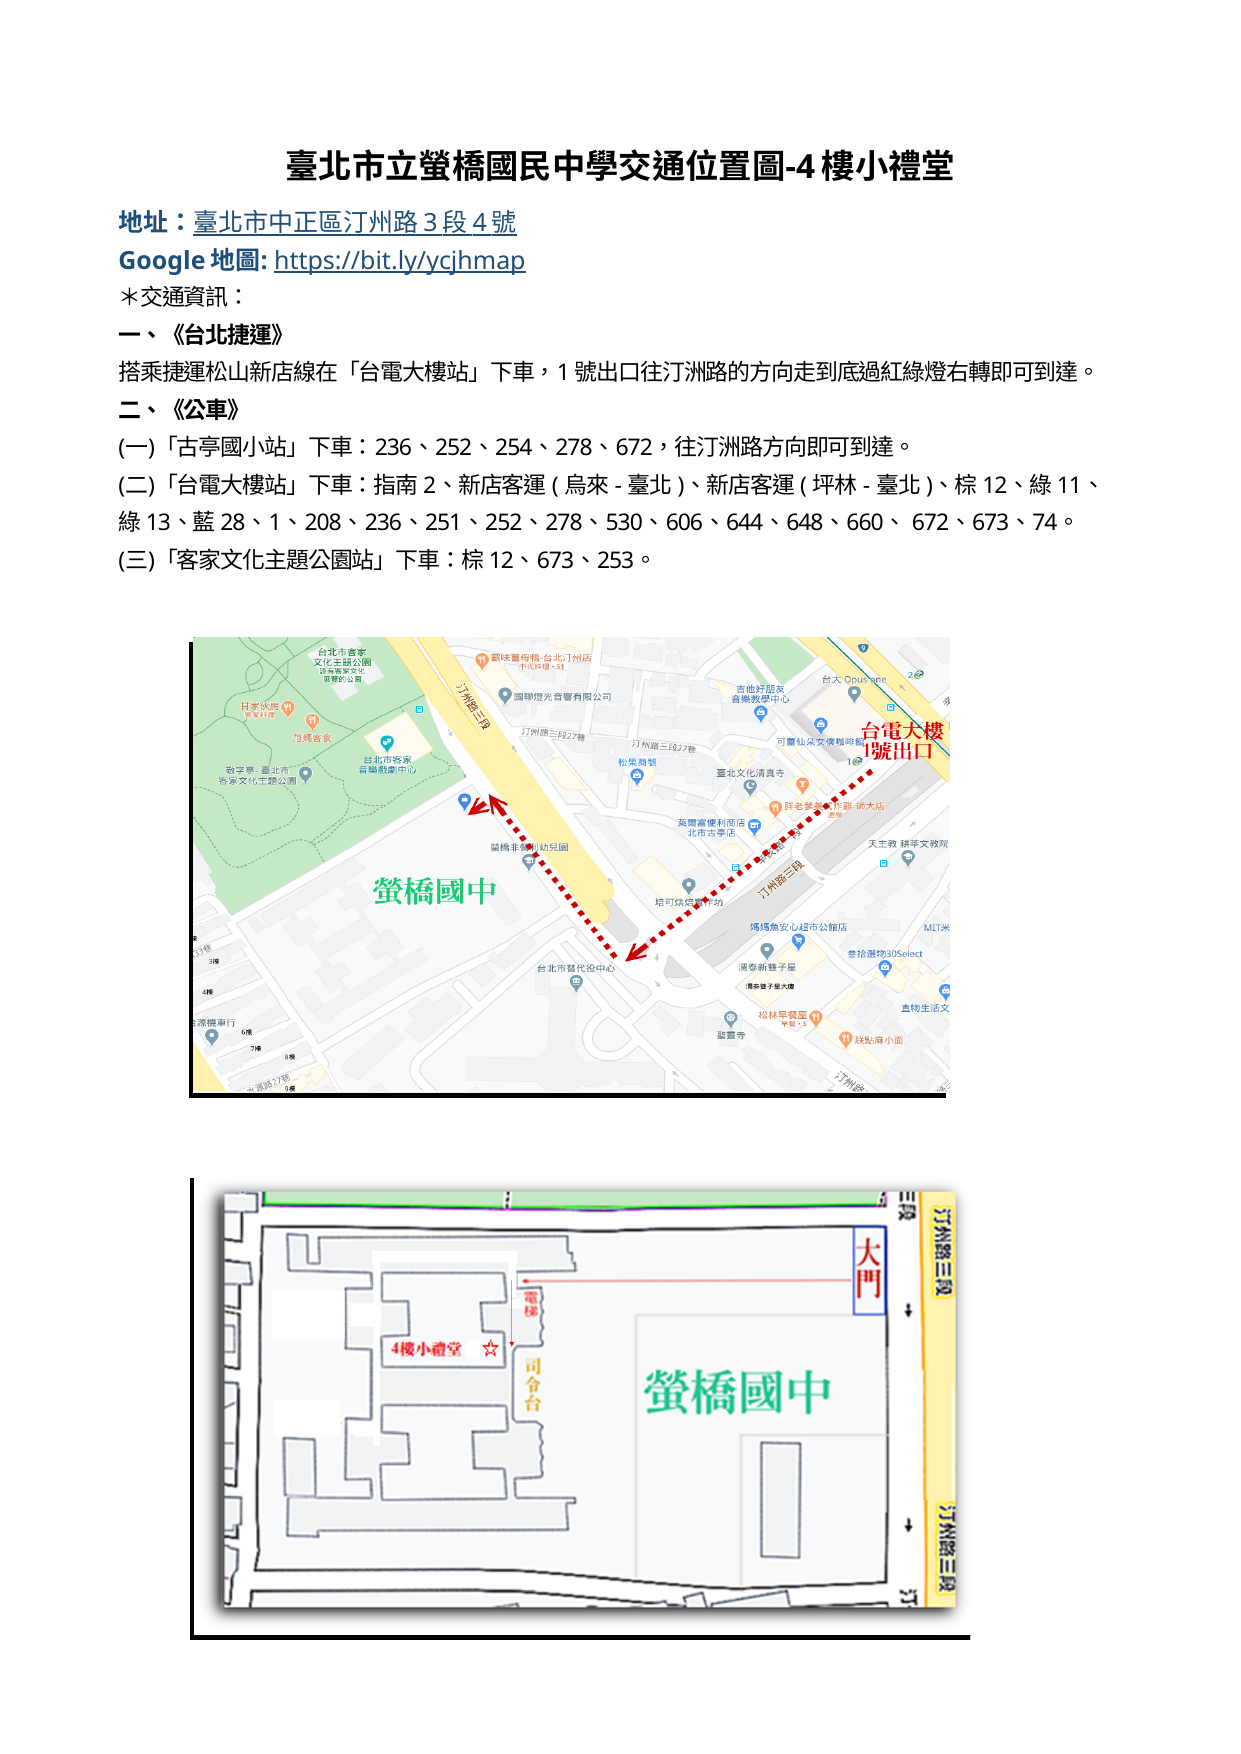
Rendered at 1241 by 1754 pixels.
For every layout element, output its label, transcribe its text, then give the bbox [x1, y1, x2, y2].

picture [193, 637, 950, 1093]
text 地址：臺北市中正區汀州路3段4號 [118, 202, 1122, 239]
text Google地圖: https://bit.ly/ycjhmap [118, 239, 1122, 277]
picture [194, 1173, 975, 1635]
text 一、《台北捷運》 [118, 314, 1122, 352]
text (二)「台電大樓站」下車：指南2、新店客運 ( 烏來 - 臺北 )、新店客運 ( 坪林 - 臺北 )、棕12、綠11、綠13、藍28、1、208、236、251、252、278、530、606、644、648、660、 672、673、74。 [118, 464, 1122, 539]
text (三)「客家文化主題公園站」下車：棕12、673、253。 [118, 539, 1122, 577]
text 臺北市立螢橋國民中學交通位置圖-4樓小禮堂 [118, 127, 1122, 202]
text 二、《公車》 [118, 389, 1122, 427]
text 搭乘捷運松山新店線在「台電大樓站」下車，1號出口往汀洲路的方向走到底過紅綠燈右轉即可到達。 [118, 352, 1122, 389]
text (一)「古亭國小站」下車：236、252、254、278、672，往汀洲路方向即可到達。 [118, 427, 1122, 464]
text ＊交通資訊： [118, 277, 1122, 314]
